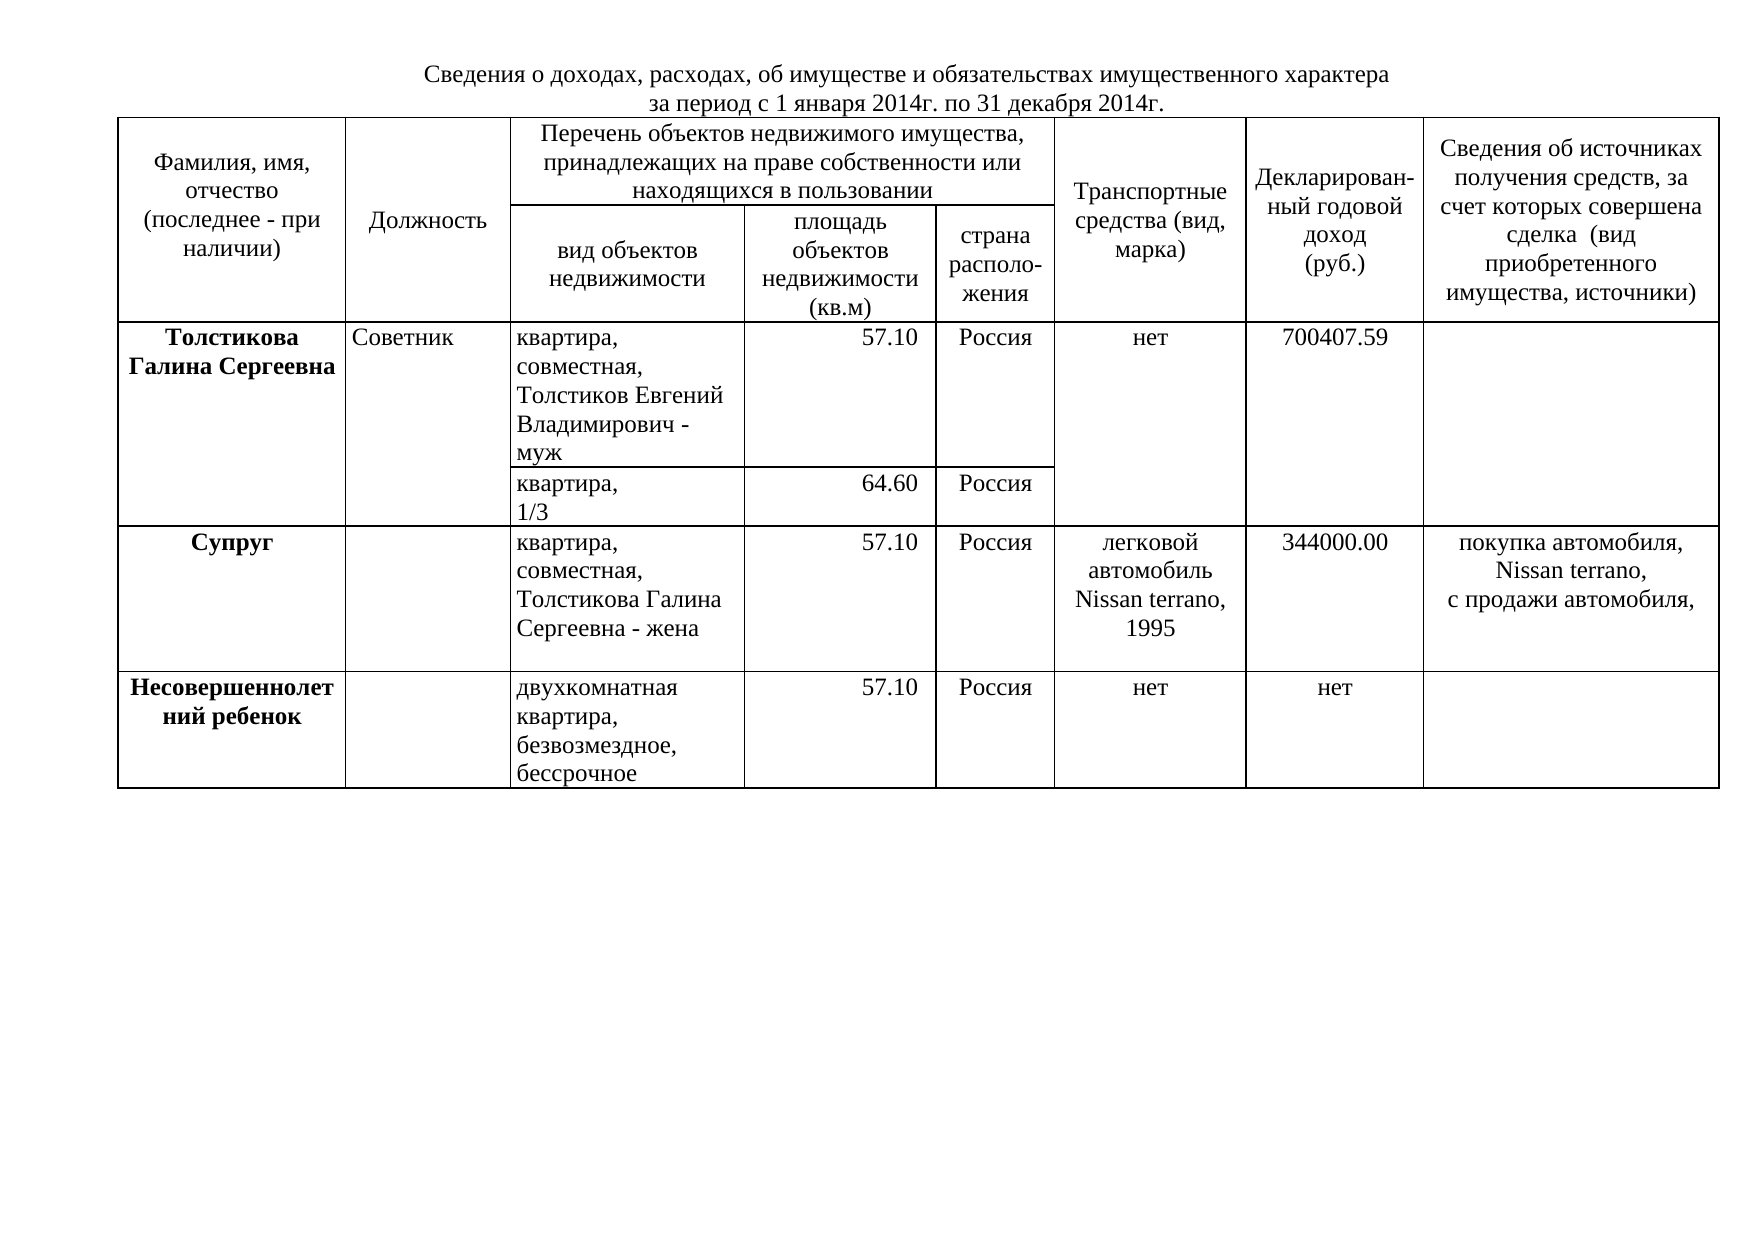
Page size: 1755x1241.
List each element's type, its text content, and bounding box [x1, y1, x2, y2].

table_cell квартира, совместная, Толстиков Евгений Владимирович - муж [511, 323, 744, 466]
table_cell двухкомнатная квартира, безвозмездное, бессрочное [511, 672, 744, 787]
table_cell нет [1247, 672, 1423, 787]
text Сведения о доходах, расходах, об имуществе и обязательствах имущественного характера [118, 59, 1695, 88]
table_cell нет [1055, 672, 1245, 787]
table_cell [346, 527, 510, 671]
table_cell нет [1055, 323, 1245, 525]
table_cell Россия [937, 672, 1054, 787]
table_header Перечень объектов недвижимого имущества, принадлежащих на праве собственности или находящихся в пользовании [511, 118, 1054, 204]
table_cell 700407.59 [1247, 323, 1423, 525]
table_header Декларирован-ный годовой доход (руб.) [1247, 118, 1423, 321]
table_header Сведения об источниках получения средств, за счет которых совершена сделка (вид приобретенного имущества, источники) [1424, 118, 1718, 321]
table_header Фамилия, имя, отчество (последнее - при наличии) [119, 118, 345, 321]
table_cell площадь объектов недвижимости (кв.м) [745, 206, 935, 321]
table_cell квартира, 1/3 [511, 468, 744, 525]
table_cell 344000.00 [1247, 527, 1423, 671]
table_cell Супруг [119, 527, 345, 671]
table_cell [1424, 672, 1718, 787]
table_cell [346, 672, 510, 787]
table_header Должность [346, 118, 510, 321]
table_header Транспортные средства (вид, марка) [1055, 118, 1245, 321]
table_cell Несовершеннолетний ребенок [119, 672, 345, 787]
table_cell квартира, совместная, Толстикова Галина Сергеевна - жена [511, 527, 744, 671]
table_cell вид объектов недвижимости [511, 206, 744, 321]
table_cell легковой автомобиль Nissan terrano, 1995 [1055, 527, 1245, 671]
table_cell Россия [937, 468, 1054, 525]
table_cell страна располо- жения [937, 206, 1054, 321]
table_cell 57.10 [745, 323, 935, 466]
table_cell Россия [937, 527, 1054, 671]
table_cell Толстикова Галина Сергеевна [119, 323, 345, 525]
text за период с 1 января 2014г. по 31 декабря 2014г. [118, 88, 1695, 117]
table_cell 64.60 [745, 468, 935, 525]
table_cell [1424, 323, 1718, 525]
table_cell 57.10 [745, 527, 935, 671]
table_cell Советник [346, 323, 510, 525]
table_cell покупка автомобиля, Nissan terrano, с продажи автомобиля, [1424, 527, 1718, 671]
table_cell Россия [937, 323, 1054, 466]
table_cell 57.10 [745, 672, 935, 787]
